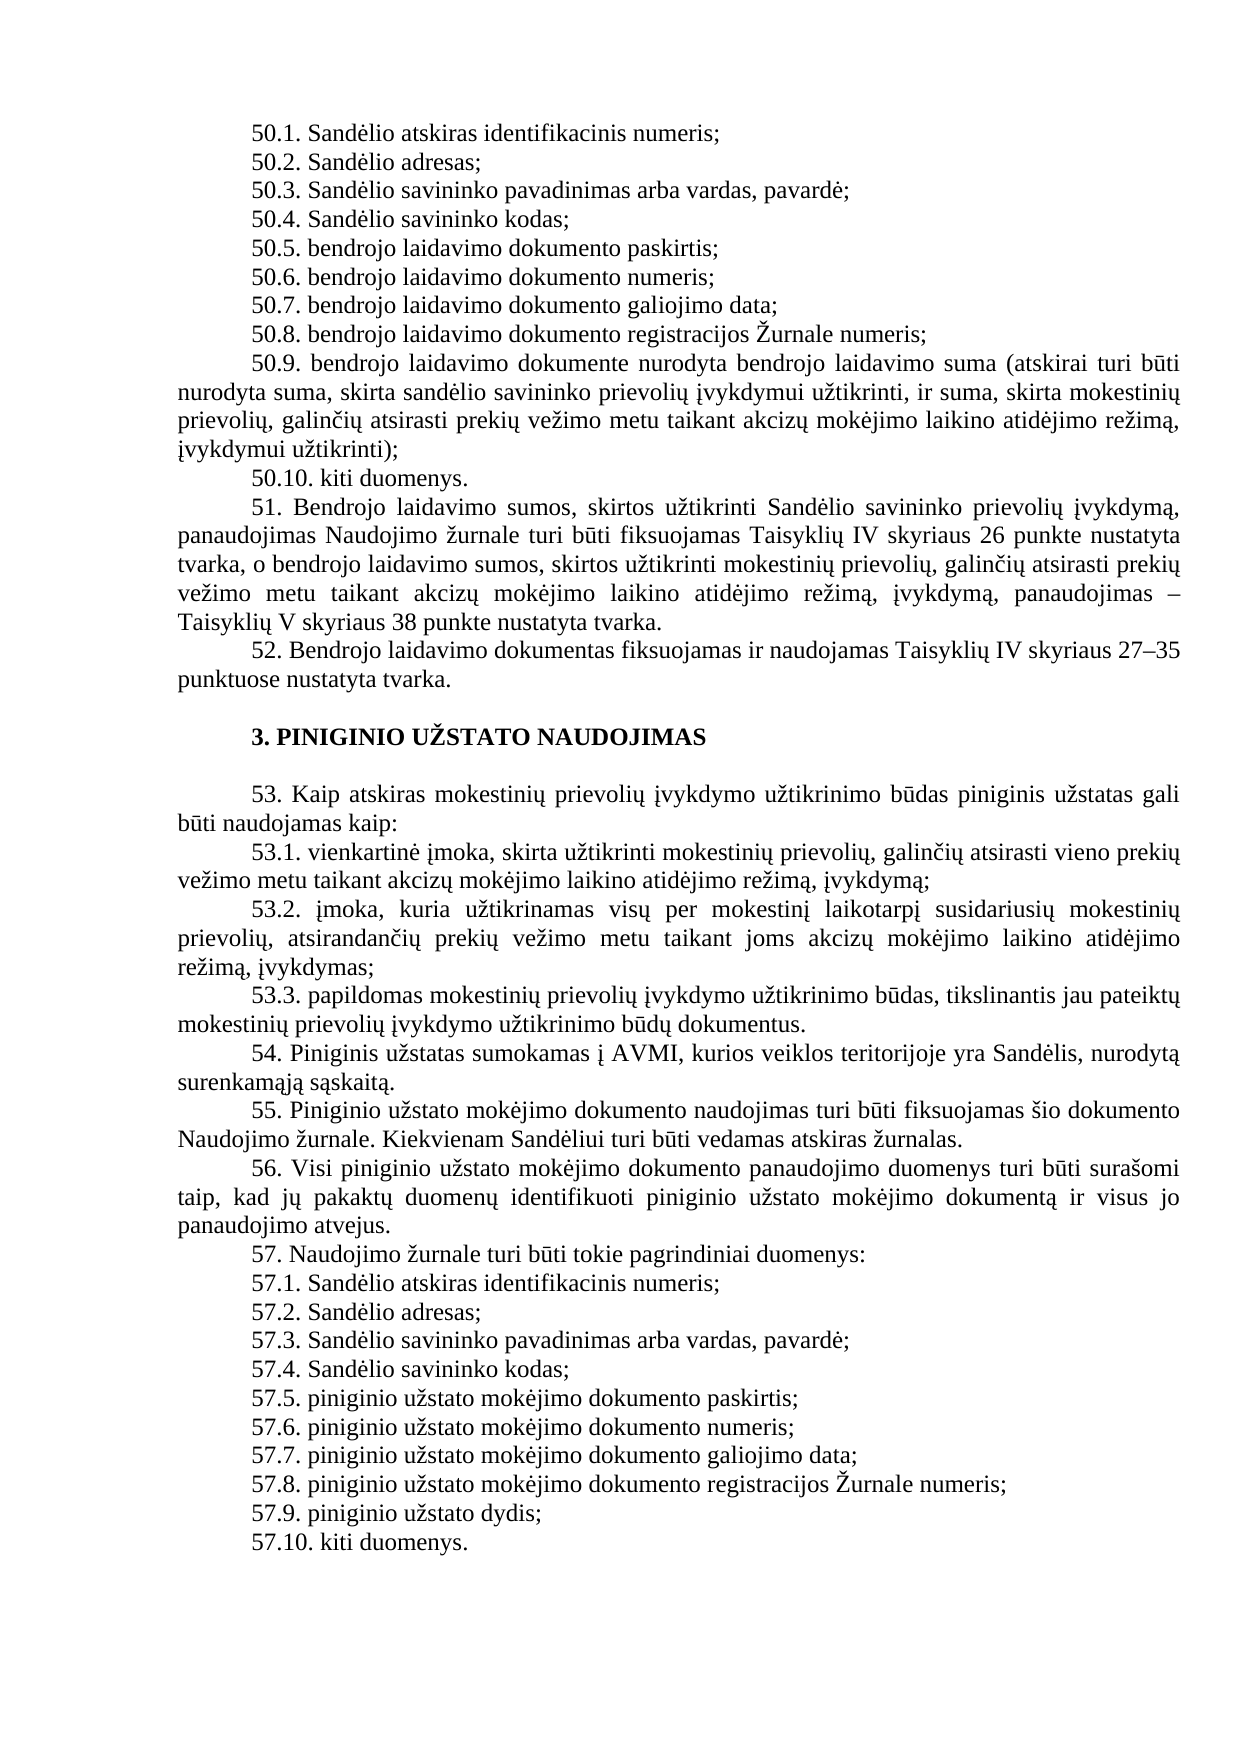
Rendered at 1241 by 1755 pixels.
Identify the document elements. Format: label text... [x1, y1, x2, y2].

text 50.7. bendrojo laidavimo dokumento galiojimo data; [177, 291, 1181, 319]
text 57.2. Sandėlio adresas; [177, 1297, 1181, 1326]
text 3. PINIGINIO UŽSTATO NAUDOJIMAS [177, 722, 1181, 751]
text 50.2. Sandėlio adresas; [177, 147, 1181, 176]
text 50.1. Sandėlio atskiras identifikacinis numeris; [177, 118, 1181, 147]
text 57.1. Sandėlio atskiras identifikacinis numeris; [177, 1268, 1181, 1297]
text 56. Visi piniginio užstato mokėjimo dokumento panaudojimo duomenys turi būti surašomi taip, kad jų pakaktų duomenų identifikuoti piniginio užstato mokėjimo dokumentą ir visus jo panaudojimo atvejus. [177, 1153, 1181, 1239]
text 57.10. kiti duomenys. [177, 1527, 1181, 1556]
text 53.3. papildomas mokestinių prievolių įvykdymo užtikrinimo būdas, tikslinantis jau pateiktų mokestinių prievolių įvykdymo užtikrinimo būdų dokumentus. [177, 981, 1181, 1038]
text 50.6. bendrojo laidavimo dokumento numeris; [177, 262, 1181, 291]
text 52. Bendrojo laidavimo dokumentas fiksuojamas ir naudojamas Taisyklių IV skyriaus 27–35 punktuose nustatyta tvarka. [177, 636, 1181, 693]
text 57.5. piniginio užstato mokėjimo dokumento paskirtis; [177, 1383, 1181, 1412]
text 53.2. įmoka, kuria užtikrinamas visų per mokestinį laikotarpį susidariusių mokestinių prievolių, atsirandančių prekių vežimo metu taikant joms akcizų mokėjimo laikino atidėjimo režimą, įvykdymas; [177, 894, 1181, 981]
text 54. Piniginis užstatas sumokamas į AVMI, kurios veiklos teritorijoje yra Sandėlis, nurodytą surenkamąją sąskaitą. [177, 1038, 1181, 1096]
text 57.6. piniginio užstato mokėjimo dokumento numeris; [177, 1412, 1181, 1441]
text 51. Bendrojo laidavimo sumos, skirtos užtikrinti Sandėlio savininko prievolių įvykdymą, panaudojimas Naudojimo žurnale turi būti fiksuojamas Taisyklių IV skyriaus 26 punkte nustatyta tvarka, o bendrojo laidavimo sumos, skirtos užtikrinti mokestinių prievolių, galinčių atsirasti prekių vežimo metu taikant akcizų mokėjimo laikino atidėjimo režimą, įvykdymą, panaudojimas – Taisyklių V skyriaus 38 punkte nustatyta tvarka. [177, 492, 1181, 636]
text 57.4. Sandėlio savininko kodas; [177, 1354, 1181, 1383]
text 50.4. Sandėlio savininko kodas; [177, 204, 1181, 233]
text 50.9. bendrojo laidavimo dokumente nurodyta bendrojo laidavimo suma (atskirai turi būti nurodyta suma, skirta sandėlio savininko prievolių įvykdymui užtikrinti, ir suma, skirta mokestinių prievolių, galinčių atsirasti prekių vežimo metu taikant akcizų mokėjimo laikino atidėjimo režimą, įvykdymui užtikrinti); [177, 348, 1181, 463]
text 50.3. Sandėlio savininko pavadinimas arba vardas, pavardė; [177, 176, 1181, 204]
text 57.8. piniginio užstato mokėjimo dokumento registracijos Žurnale numeris; [177, 1469, 1181, 1498]
text 53. Kaip atskiras mokestinių prievolių įvykdymo užtikrinimo būdas piniginis užstatas gali būti naudojamas kaip: [177, 779, 1181, 837]
text 55. Piniginio užstato mokėjimo dokumento naudojimas turi būti fiksuojamas šio dokumento Naudojimo žurnale. Kiekvienam Sandėliui turi būti vedamas atskiras žurnalas. [177, 1096, 1181, 1153]
text 50.8. bendrojo laidavimo dokumento registracijos Žurnale numeris; [177, 319, 1181, 348]
text 57.3. Sandėlio savininko pavadinimas arba vardas, pavardė; [177, 1326, 1181, 1354]
text 57.7. piniginio užstato mokėjimo dokumento galiojimo data; [177, 1441, 1181, 1469]
text 50.10. kiti duomenys. [177, 463, 1181, 492]
text 53.1. vienkartinė įmoka, skirta užtikrinti mokestinių prievolių, galinčių atsirasti vieno prekių vežimo metu taikant akcizų mokėjimo laikino atidėjimo režimą, įvykdymą; [177, 837, 1181, 894]
text 57.9. piniginio užstato dydis; [177, 1498, 1181, 1527]
text 57. Naudojimo žurnale turi būti tokie pagrindiniai duomenys: [177, 1239, 1181, 1268]
text 50.5. bendrojo laidavimo dokumento paskirtis; [177, 233, 1181, 262]
